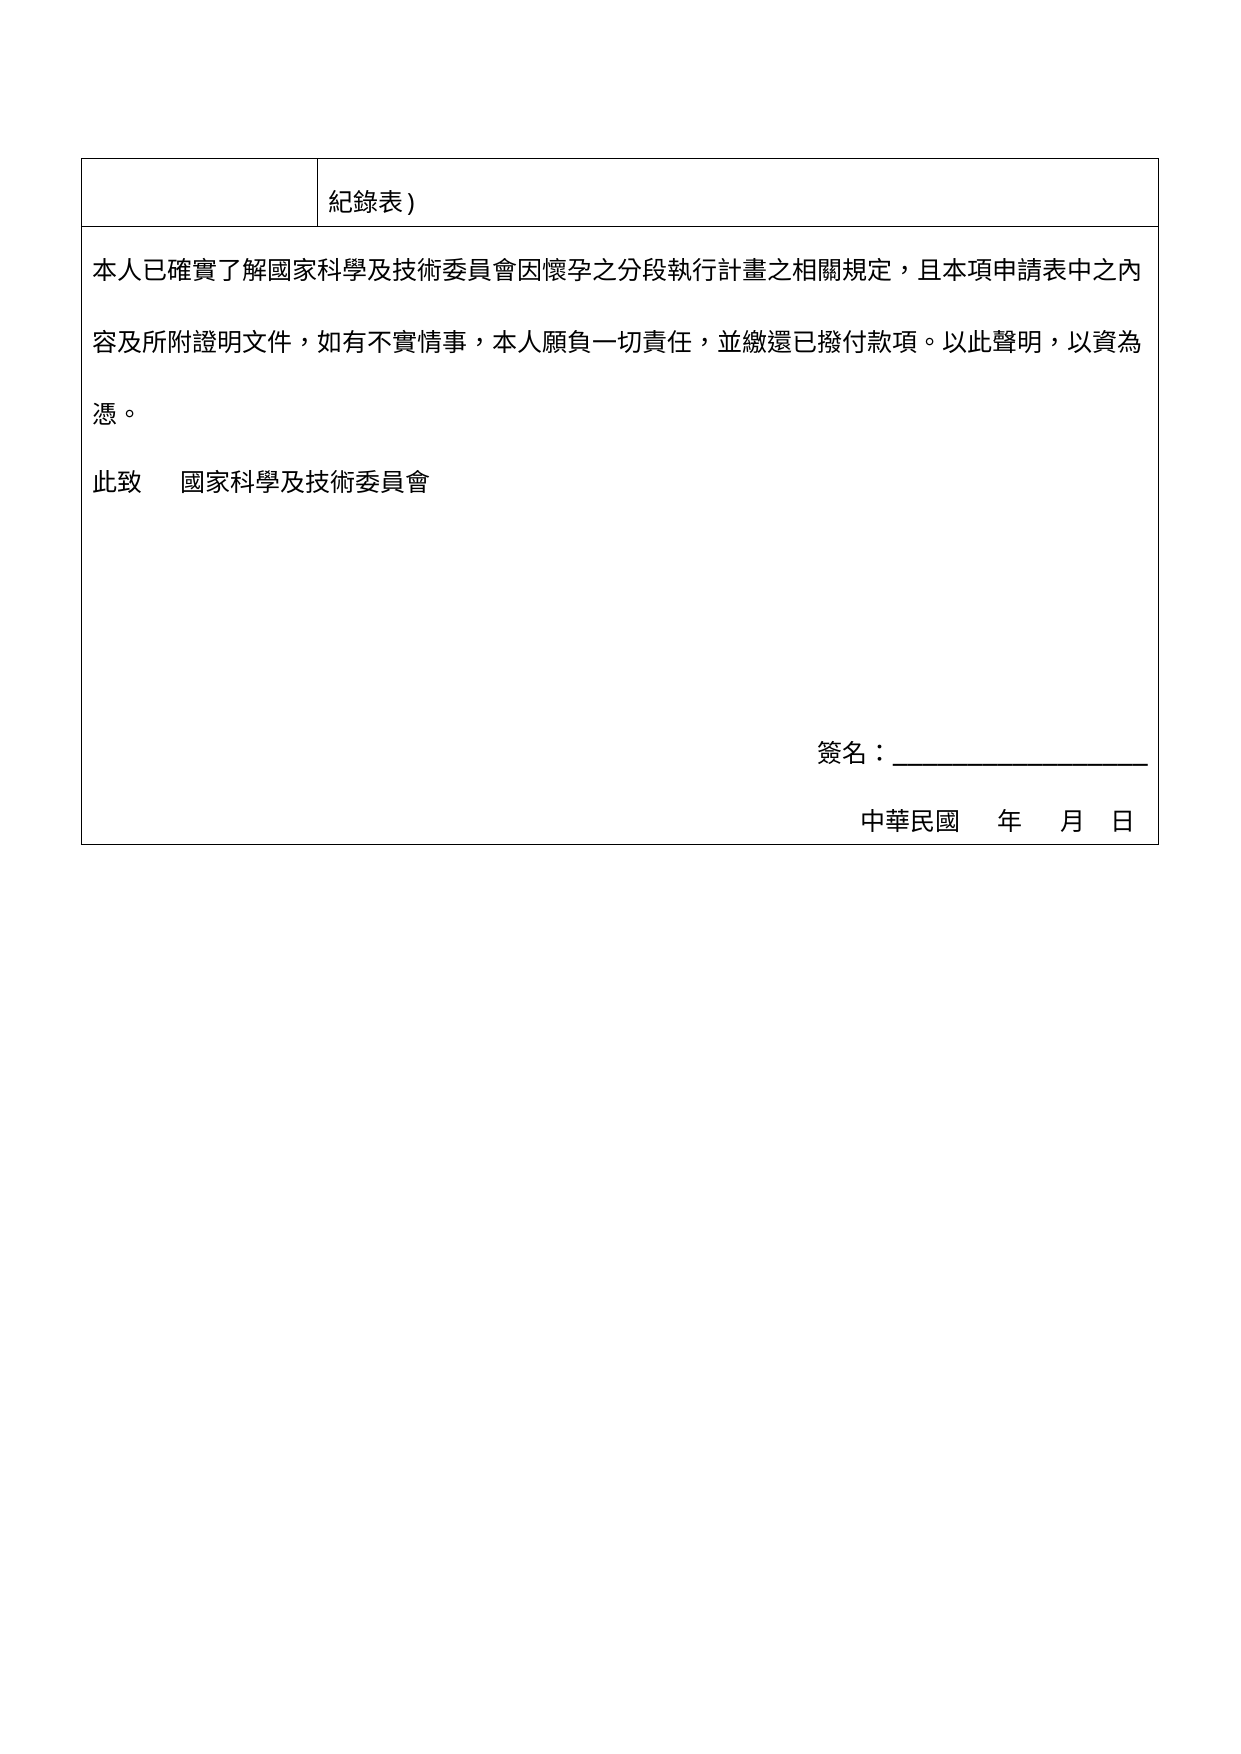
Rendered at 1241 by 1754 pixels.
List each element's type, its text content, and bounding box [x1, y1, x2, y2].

table_cell 紀錄表) [318, 159, 1158, 226]
table_cell [82, 159, 317, 226]
table_cell 本人已確實了解國家科學及技術委員會因懷孕之分段執行計畫之相關規定，且本項申請表中之內容及所附證明文件，如有不實情事，本人願負一切責任，並繳還已撥付款項。以此聲明，以資為憑。 此致 國家科學及技術委員會 簽名：_________________ 中華民國 年 月 日 [82, 227, 1158, 844]
